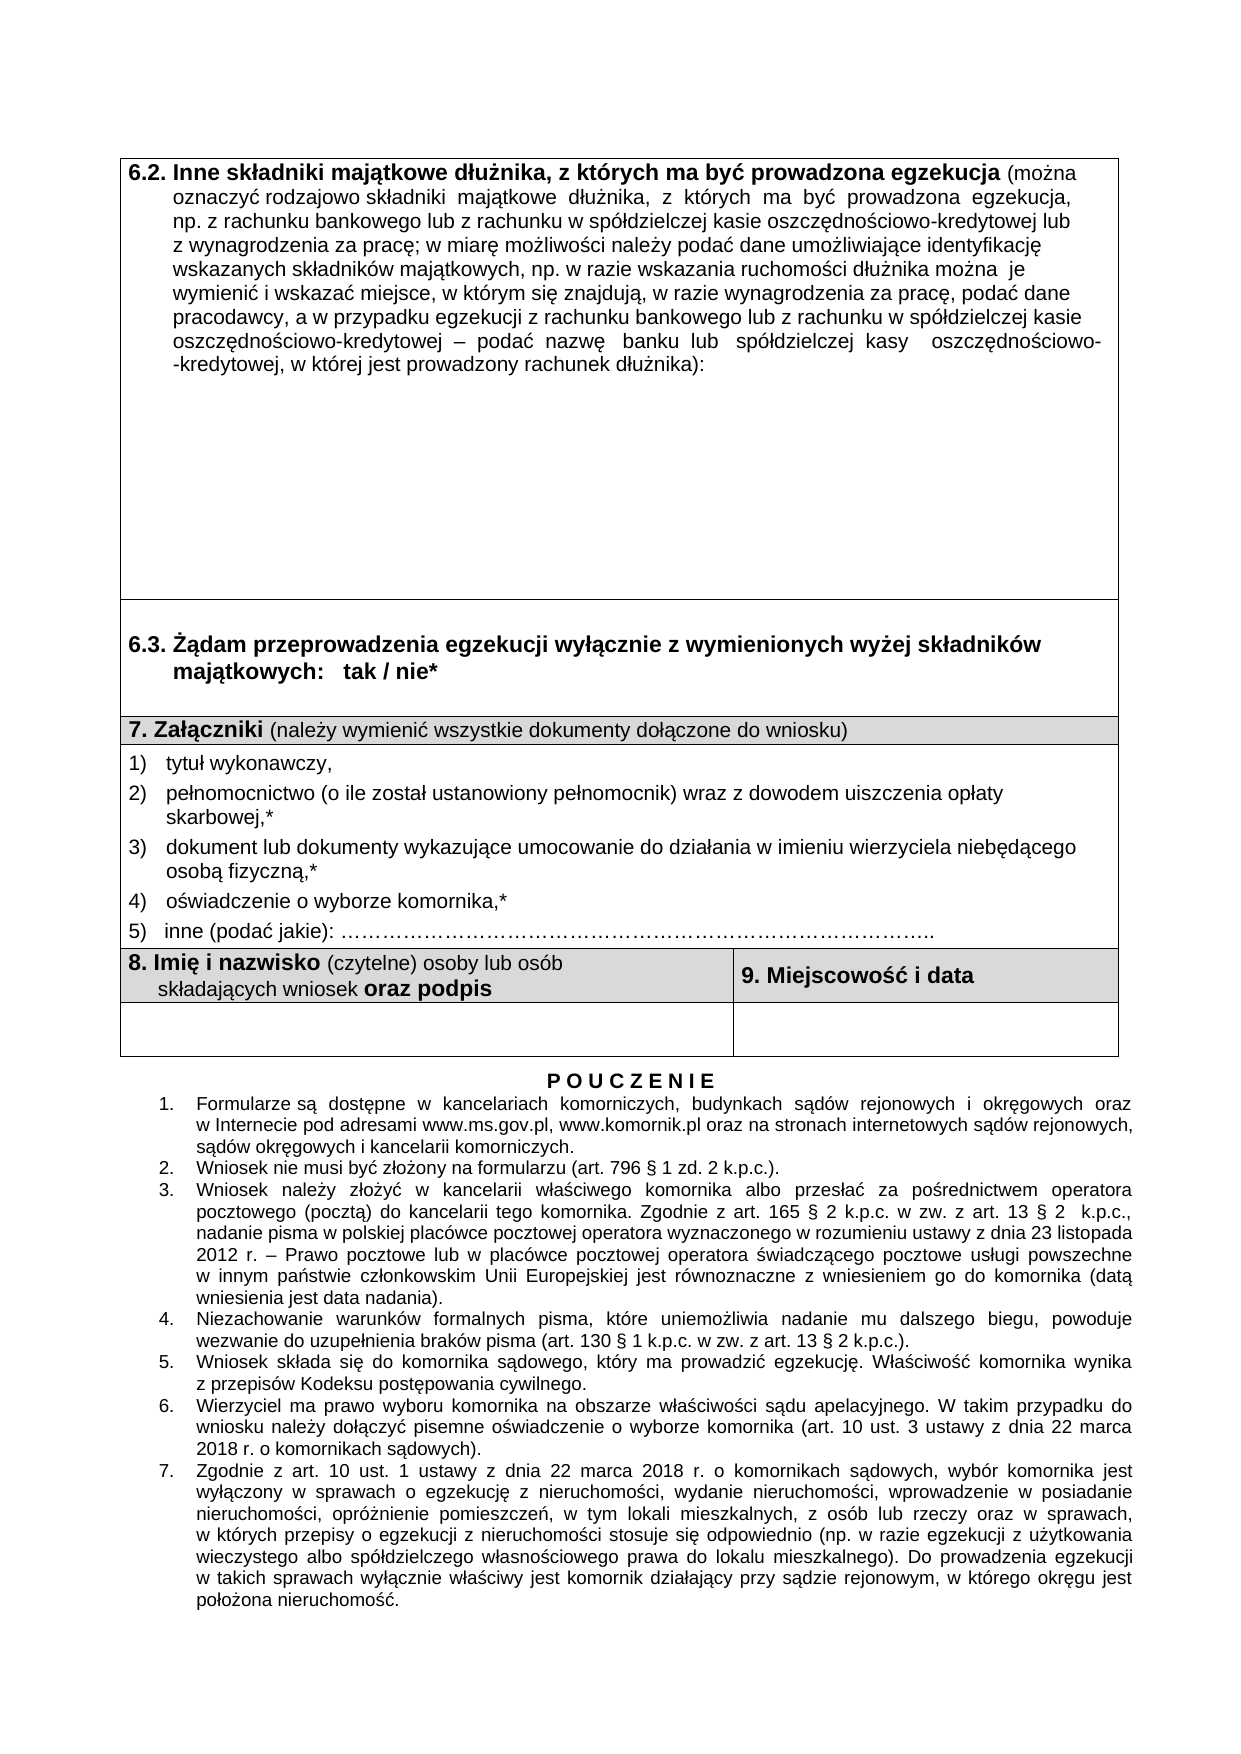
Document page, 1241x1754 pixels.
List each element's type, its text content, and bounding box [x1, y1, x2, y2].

table_cell tytuł wykonawczy, pełnomocnictwo (o ile został ustanowiony pełnomocnik) wraz z dowodem uiszczenia opłaty skarbowej,* dokument lub dokumenty wykazujące umocowanie do działania w imieniu wierzyciela niebędącego osobą fizyczną,* oświadczenie o wyborze komornika,* 5) inne (podać jakie): ………………………………………………………………………….. [121, 745, 1118, 948]
table_cell 7. Załączniki (należy wymienić wszystkie dokumenty dołączone do wniosku) [121, 717, 1118, 744]
list Niezachowanie warunków formalnych pisma, które uniemożliwia nadanie mu dalszego biegu, powoduje wezwanie do uzupełnienia braków pisma (art. 130 § 1 k.p.c. w zw. z art. 13 § 2 k.p.c.). [158, 1308, 1133, 1351]
table_cell 6.3. Żądam przeprowadzenia egzekucji wyłącznie z wymienionych wyżej składników majątkowych: tak / nie* [121, 600, 1118, 716]
list Zgodnie z art. 10 ust. 1 ustawy z dnia 22 marca 2018 r. o komornikach sądowych, wybór komornika jest wyłączony w sprawach o egzekucję z nieruchomości, wydanie nieruchomości, wprowadzenie w posiadanie nieruchomości, opróżnienie pomieszczeń, w tym lokali mieszkalnych, z osób lub rzeczy oraz w sprawach, w których przepisy o egzekucji z nieruchomości stosuje się odpowiednio (np. w razie egzekucji z użytkowania wieczystego albo spółdzielczego własnościowego prawa do lokalu mieszkalnego). Do prowadzenia egzekucji w takich sprawach wyłącznie właściwy jest komornik działający przy sądzie rejonowym, w którego okręgu jest położona nieruchomość. [158, 1459, 1133, 1610]
list Wniosek składa się do komornika sądowego, który ma prowadzić egzekucję. Właściwość komornika wynika z przepisów Kodeksu postępowania cywilnego. [158, 1351, 1133, 1394]
list Formularze są dostępne w kancelariach komorniczych, budynkach sądów rejonowych i okręgowych oraz w Internecie pod adresami www.ms.gov.pl, www.komornik.pl oraz na stronach internetowych sądów rejonowych, sądów okręgowych i kancelarii komorniczych. [158, 1093, 1133, 1157]
list Wniosek nie musi być złożony na formularzu (art. 796 § 1 zd. 2 k.p.c.). [158, 1157, 1146, 1179]
list Wierzyciel ma prawo wyboru komornika na obszarze właściwości sądu apelacyjnego. W takim przypadku do wniosku należy dołączyć pisemne oświadczenie o wyborze komornika (art. 10 ust. 3 ustawy z dnia 22 marca 2018 r. o komornikach sądowych). [158, 1394, 1133, 1459]
table_header 6.2. Inne składniki majątkowe dłużnika, z których ma być prowadzona egzekucja (można oznaczyć rodzajowo składniki majątkowe dłużnika, z których ma być prowadzona egzekucja, np. z rachunku bankowego lub z rachunku w spółdzielczej kasie oszczędnościowo-kredytowej lub z wynagrodzenia za pracę; w miarę możliwości należy podać dane umożliwiające identyfikację wskazanych składników majątkowych, np. w razie wskazania ruchomości dłużnika można je wymienić i wskazać miejsce, w którym się znajdują, w razie wynagrodzenia za pracę, podać dane pracodawcy, a w przypadku egzekucji z rachunku bankowego lub z rachunku w spółdzielczej kasie oszczędnościowo-kredytowej – podać nazwę banku lub spółdzielczej kasy oszczędnościowo- -kredytowej, w której jest prowadzony rachunek dłużnika): [121, 159, 1118, 599]
table_cell [734, 1003, 1118, 1056]
table_cell [121, 1003, 733, 1056]
table_cell 8. Imię i nazwisko (czytelne) osoby lub osób składających wniosek oraz podpis [121, 949, 733, 1002]
table_cell 9. Miejscowość i data [734, 949, 1118, 1002]
list Wniosek należy złożyć w kancelarii właściwego komornika albo przesłać za pośrednictwem operatora pocztowego (pocztą) do kancelarii tego komornika. Zgodnie z art. 165 § 2 k.p.c. w zw. z art. 13 § 2 k.p.c., nadanie pisma w polskiej placówce pocztowej operatora wyznaczonego w rozumieniu ustawy z dnia 23 listopada 2012 r. – Prawo pocztowe lub w placówce pocztowej operatora świadczącego pocztowe usługi powszechne w innym państwie członkowskim Unii Europejskiej jest równoznaczne z wniesieniem go do komornika (datą wniesienia jest data nadania). [158, 1179, 1133, 1308]
text P O U C Z E N I E [545, 1068, 716, 1092]
